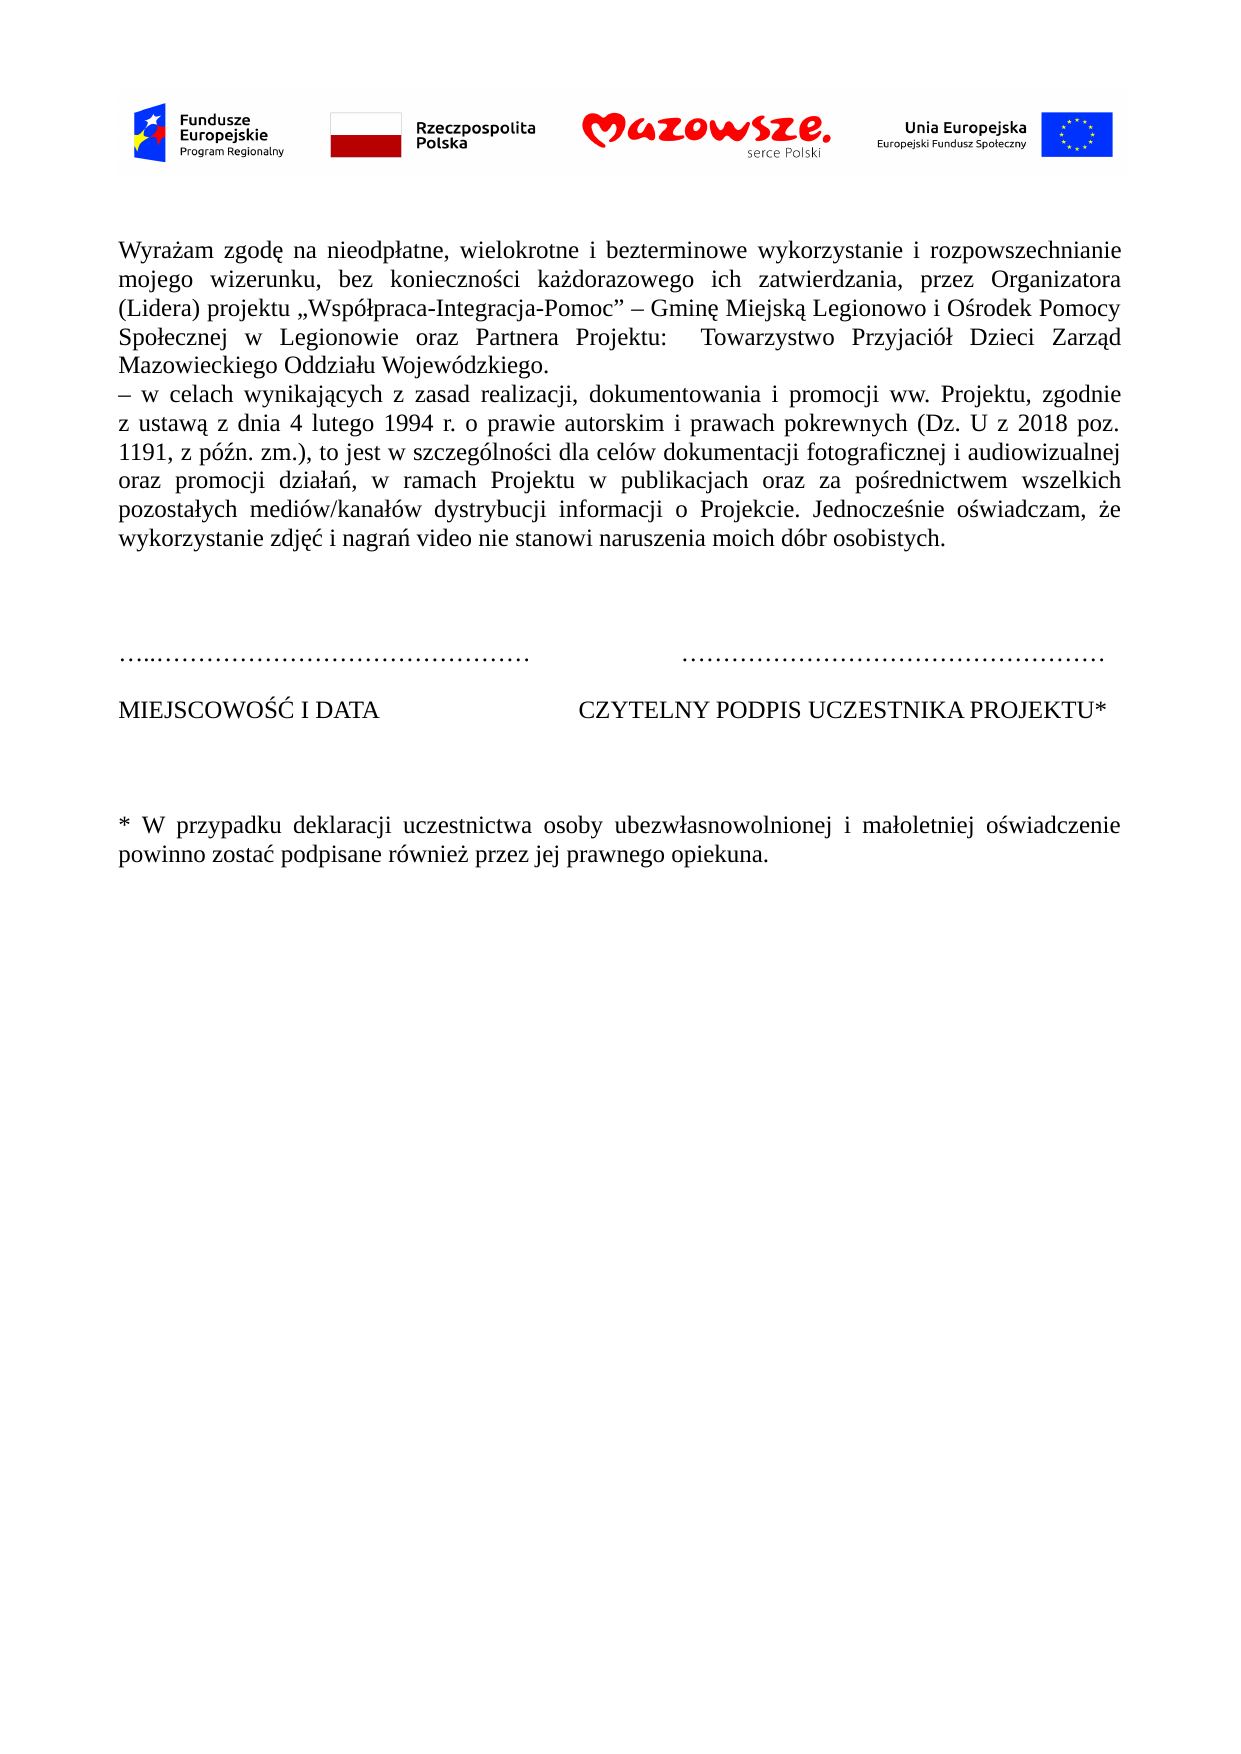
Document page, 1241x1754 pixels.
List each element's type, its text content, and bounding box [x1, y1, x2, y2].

text * W przypadku deklaracji uczestnictwa osoby ubezwłasnowolnionej i małoletniej oświadczenie powinno zostać podpisane również przez jej prawnego opiekuna. [118, 810, 1122, 868]
text MIEJSCOWOŚĆ I DATA CZYTELNY PODPIS UCZESTNIKA PROJEKTU* [118, 695, 1122, 724]
text …..……………………………………… …………………………………………… [118, 638, 1122, 667]
text – w celach wynikających z zasad realizacji, dokumentowania i promocji ww. Projektu, zgodnie z ustawą z dnia 4 lutego 1994 r. o prawie autorskim i prawach pokrewnych (Dz. U z 2018 poz. 1191, z późn. zm.), to jest w szczególności dla celów dokumentacji fotograficznej i audiowizualnej oraz promocji działań, w ramach Projektu w publikacjach oraz za pośrednictwem wszelkich pozostałych mediów/kanałów dystrybucji informacji o Projekcie. Jednocześnie oświadczam, że wykorzystanie zdjęć i nagrań video nie stanowi naruszenia moich dóbr osobistych. [118, 379, 1122, 552]
text Wyrażam zgodę na nieodpłatne, wielokrotne i bezterminowe wykorzystanie i rozpowszechnianie mojego wizerunku, bez konieczności każdorazowego ich zatwierdzania, przez Organizatora (Lidera) projektu „Współpraca-Integracja-Pomoc” – Gminę Miejską Legionowo i Ośrodek Pomocy Społecznej w Legionowie oraz Partnera Projektu: Towarzystwo Przyjaciół Dzieci Zarząd Mazowieckiego Oddziału Wojewódzkiego. [118, 235, 1122, 379]
picture [118, 88, 1128, 177]
